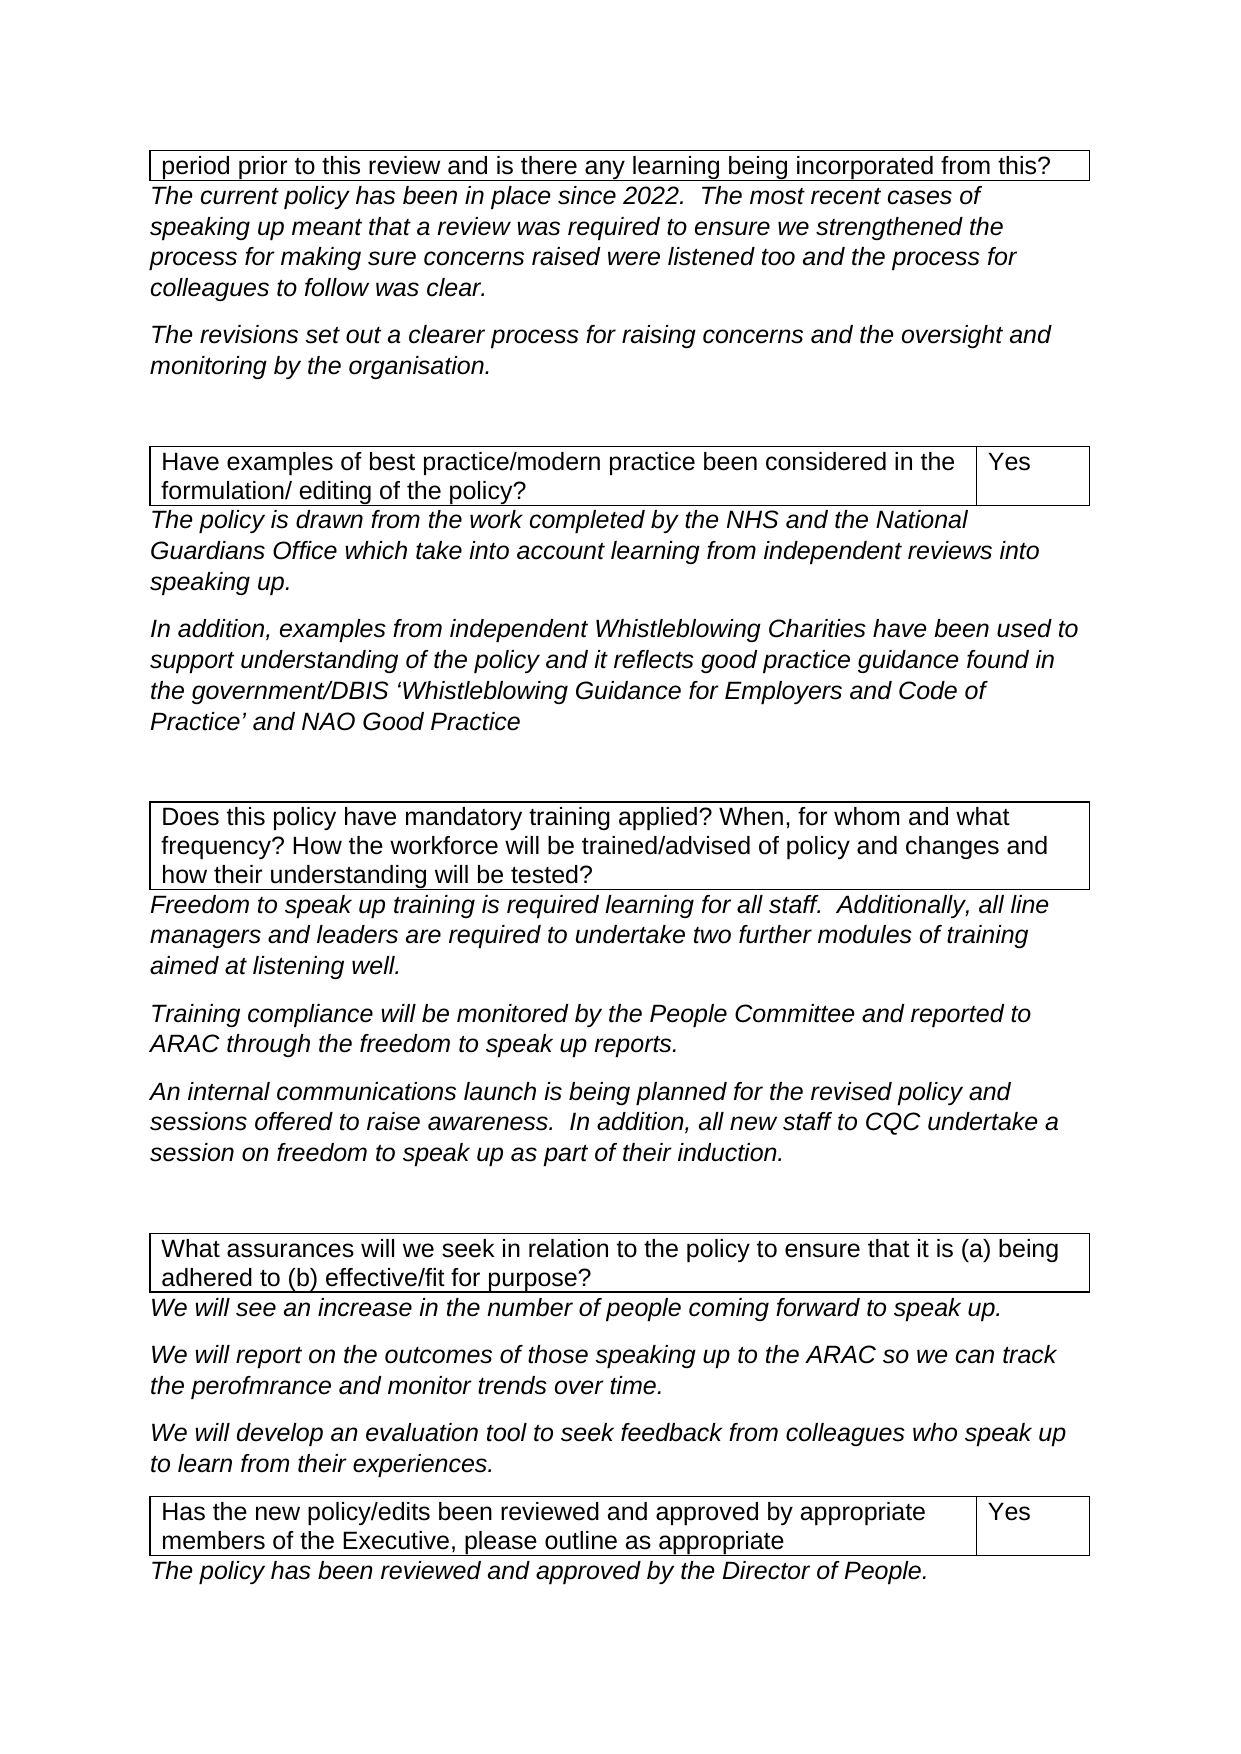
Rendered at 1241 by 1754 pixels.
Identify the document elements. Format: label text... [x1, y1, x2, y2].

text The current policy has been in place since 2022. The most recent cases of speaking up meant that a review was required to ensure we strengthened the process for making sure concerns raised were listened too and the process for colleagues to follow was clear. [150, 181, 1090, 302]
text We will see an increase in the number of people coming forward to speak up. [150, 1293, 1090, 1321]
text Freedom to speak up training is required learning for all staff. Additionally, all line managers and leaders are required to undertake two further modules of training aimed at listening well. [150, 890, 1090, 980]
table_header Does this policy have mandatory training applied? When, for whom and what frequency? How the workforce will be trained/advised of policy and changes and how their understanding will be tested? [151, 803, 1089, 889]
text We will develop an evaluation tool to seek feedback from colleagues who speak up to learn from their experiences. [150, 1418, 1090, 1477]
table_header What assurances will we seek in relation to the policy to ensure that it is (a) being adhered to (b) effective/fit for purpose? [151, 1234, 1089, 1291]
text In addition, examples from independent Whistleblowing Charities have been used to support understanding of the policy and it reflects good practice guidance found in the government/DBIS ‘Whistleblowing Guidance for Employers and Code of Practice’ and NAO Good Practice [150, 614, 1090, 735]
table_header Yes [977, 447, 1089, 504]
table_header Have examples of best practice/modern practice been considered in the formulation/ editing of the policy? [151, 447, 976, 504]
text The revisions set out a clearer process for raising concerns and the oversight and monitoring by the organisation. [150, 320, 1090, 380]
text An internal communications launch is being planned for the revised policy and sessions offered to raise awareness. In addition, all new staff to CQC undertake a session on freedom to speak up as part of their induction. [150, 1077, 1090, 1167]
table_header Yes [977, 1497, 1089, 1555]
table_header period prior to this review and is there any learning being incorporated from this? [151, 151, 1089, 180]
text The policy is drawn from the work completed by the NHS and the National Guardians Office which take into account learning from independent reviews into speaking up. [150, 506, 1090, 596]
text Training compliance will be monitored by the People Committee and reported to ARAC through the freedom to speak up reports. [150, 998, 1090, 1058]
text We will report on the outcomes of those speaking up to the ARAC so we can track the perofmrance and monitor trends over time. [150, 1340, 1090, 1399]
text The policy has been reviewed and approved by the Director of People. [150, 1556, 1090, 1584]
table_header Has the new policy/edits been reviewed and approved by appropriate members of the Executive, please outline as appropriate [151, 1497, 976, 1555]
